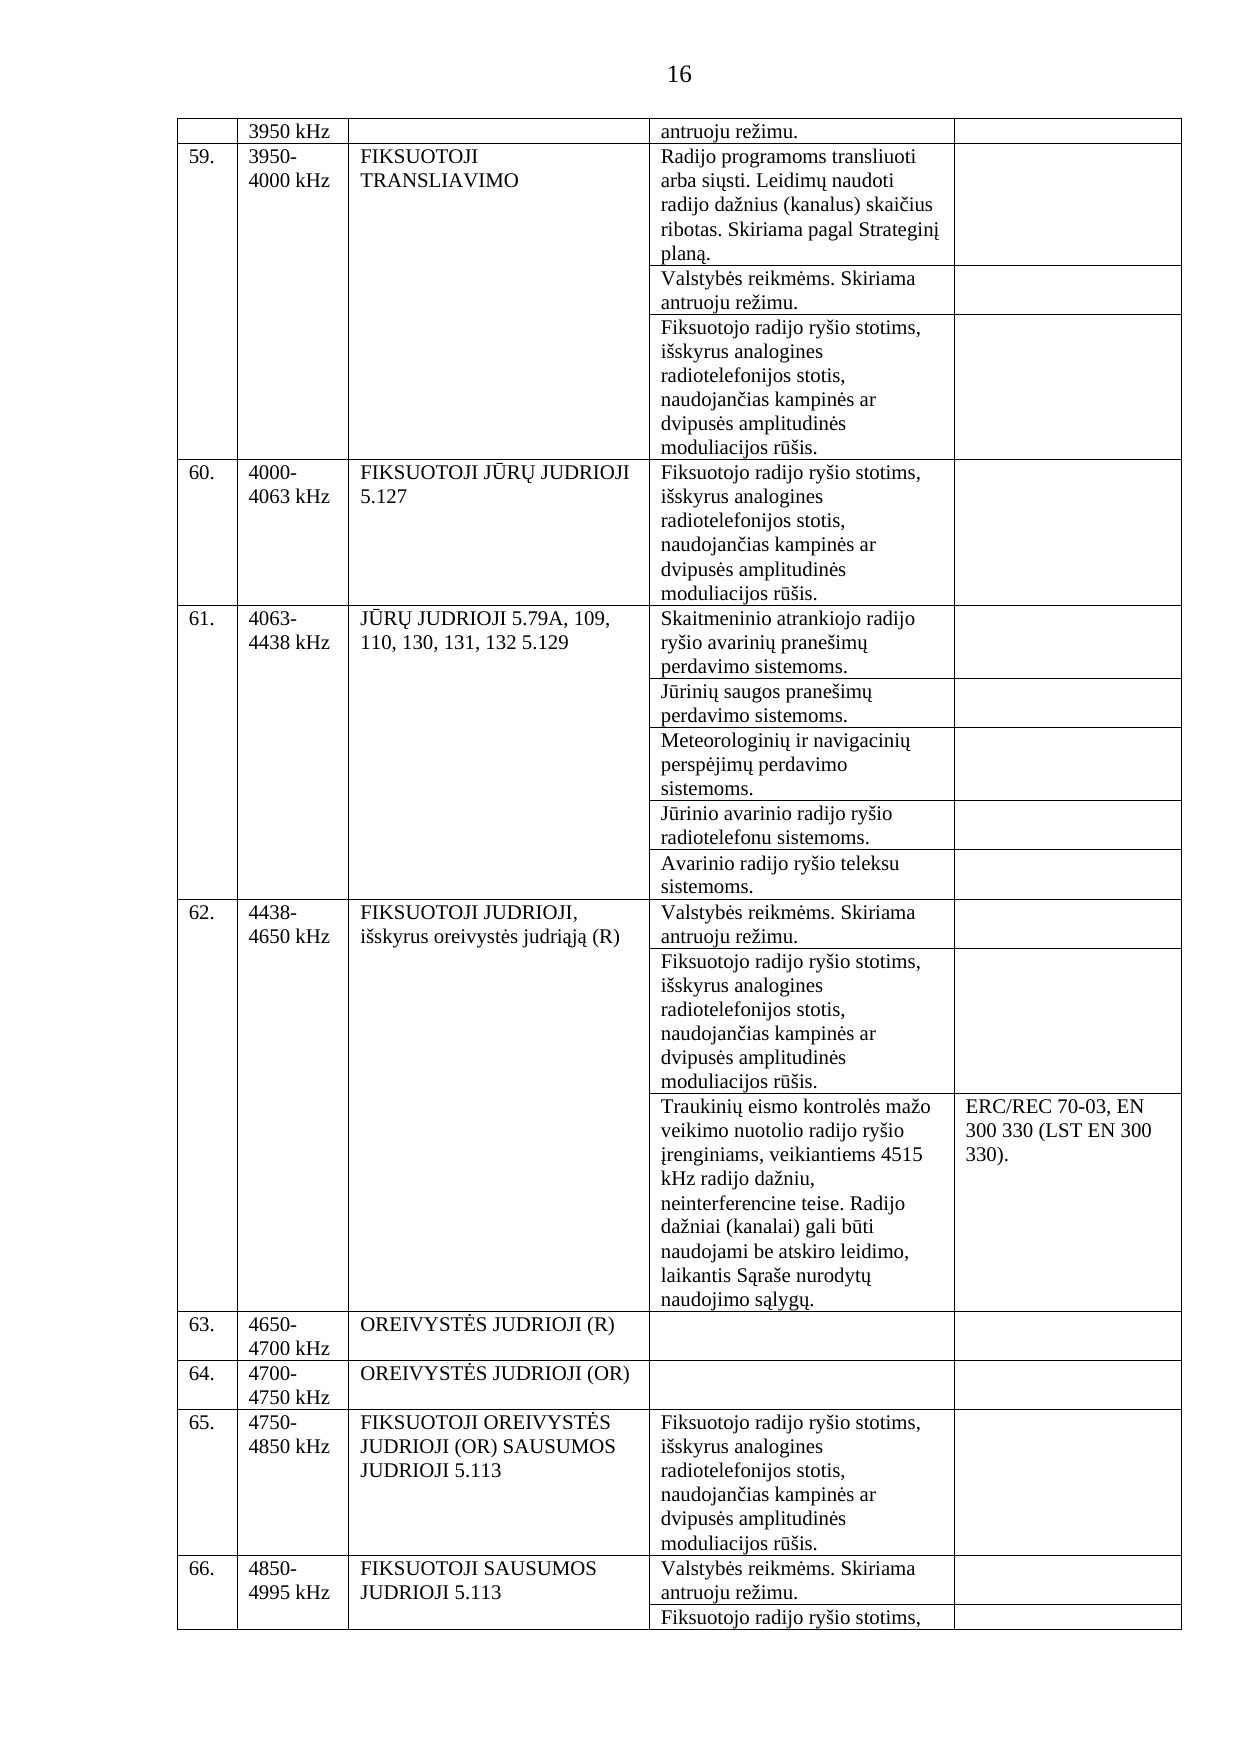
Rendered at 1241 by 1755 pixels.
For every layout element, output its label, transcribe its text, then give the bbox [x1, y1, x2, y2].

table_cell Jūrinių saugos pranešimų perdavimo sistemoms. [650, 679, 954, 727]
table_cell Fiksuotojo radijo ryšio stotims, išskyrus analogines radiotelefonijos stotis, naudojančias kampinės ar dvipusės amplitudinės moduliacijos rūšis. [650, 1410, 954, 1554]
table_cell [955, 119, 1181, 143]
table_cell FIKSUOTOJI JŪRŲ JUDRIOJI 5.127 [349, 460, 649, 604]
table_cell Fiksuotojo radijo ryšio stotims, [650, 1605, 954, 1629]
table_cell [955, 460, 1181, 604]
table_cell 4700-4750 kHz [238, 1361, 348, 1409]
table_cell 59. [178, 144, 237, 459]
table_cell Valstybės reikmėms. Skiriama antruoju režimu. [650, 900, 954, 948]
table_cell Avarinio radijo ryšio teleksu sistemoms. [650, 850, 954, 898]
table_cell OREIVYSTĖS JUDRIOJI (R) [349, 1312, 649, 1360]
table_cell Traukinių eismo kontrolės mažo veikimo nuotolio radijo ryšio įrenginiams, veikiantiems 4515 kHz radijo dažniu, neinterferencine teise. Radijo dažniai (kanalai) gali būti naudojami be atskiro leidimo, laikantis Sąraše nurodytų naudojimo sąlygų. [650, 1094, 954, 1311]
table_cell 4850-4995 kHz [238, 1556, 348, 1629]
table_cell [955, 900, 1181, 948]
table_cell OREIVYSTĖS JUDRIOJI (OR) [349, 1361, 649, 1409]
table_cell Fiksuotojo radijo ryšio stotims, išskyrus analogines radiotelefonijos stotis, naudojančias kampinės ar dvipusės amplitudinės moduliacijos rūšis. [650, 949, 954, 1093]
table_cell Fiksuotojo radijo ryšio stotims, išskyrus analogines radiotelefonijos stotis, naudojančias kampinės ar dvipusės amplitudinės moduliacijos rūšis. [650, 460, 954, 604]
table_cell JŪRŲ JUDRIOJI 5.79A, 109, 110, 130, 131, 132 5.129 [349, 606, 649, 898]
table_cell FIKSUOTOJI TRANSLIAVIMO [349, 144, 649, 459]
table_cell [955, 679, 1181, 727]
table_cell [349, 119, 649, 143]
table_cell Radijo programoms transliuoti arba siųsti. Leidimų naudoti radijo dažnius (kanalus) skaičius ribotas. Skiriama pagal Strateginį planą. [650, 144, 954, 264]
table_cell 62. [178, 900, 237, 1311]
table_cell [955, 1410, 1181, 1554]
table_cell Valstybės reikmėms. Skiriama antruoju režimu. [650, 1556, 954, 1604]
table_cell FIKSUOTOJI SAUSUMOS JUDRIOJI 5.113 [349, 1556, 649, 1629]
table_cell 4650-4700 kHz [238, 1312, 348, 1360]
table_cell ERC/REC 70-03, EN 300 330 (LST EN 300 330). [955, 1094, 1181, 1311]
table_cell [955, 606, 1181, 678]
table_cell [955, 266, 1181, 314]
table_cell 4000-4063 kHz [238, 460, 348, 604]
table_cell 3950 kHz [238, 119, 348, 143]
table_cell 3950-4000 kHz [238, 144, 348, 459]
table_cell 4063-4438 kHz [238, 606, 348, 898]
table_cell [955, 1361, 1181, 1409]
table_cell Valstybės reikmėms. Skiriama antruoju režimu. [650, 266, 954, 314]
table_cell [955, 1556, 1181, 1604]
table_cell [178, 119, 237, 143]
table_cell [955, 144, 1181, 264]
table_cell 61. [178, 606, 237, 898]
table_cell FIKSUOTOJI OREIVYSTĖS JUDRIOJI (OR) SAUSUMOS JUDRIOJI 5.113 [349, 1410, 649, 1554]
table_cell 4438-4650 kHz [238, 900, 348, 1311]
table_cell [650, 1361, 954, 1409]
table_cell Fiksuotojo radijo ryšio stotims, išskyrus analogines radiotelefonijos stotis, naudojančias kampinės ar dvipusės amplitudinės moduliacijos rūšis. [650, 315, 954, 459]
table_cell FIKSUOTOJI JUDRIOJI, išskyrus oreivystės judriąją (R) [349, 900, 649, 1311]
table_cell [955, 1312, 1181, 1360]
table_cell [955, 850, 1181, 898]
table_cell 66. [178, 1556, 237, 1629]
table_cell 65. [178, 1410, 237, 1554]
table_cell 63. [178, 1312, 237, 1360]
table_cell Jūrinio avarinio radijo ryšio radiotelefonu sistemoms. [650, 801, 954, 849]
table_cell Meteorologinių ir navigacinių perspėjimų perdavimo sistemoms. [650, 728, 954, 800]
table_cell 60. [178, 460, 237, 604]
table_cell [955, 949, 1181, 1093]
table_cell 4750-4850 kHz [238, 1410, 348, 1554]
table_cell [955, 801, 1181, 849]
table_cell [955, 1605, 1181, 1629]
table_cell antruoju režimu. [650, 119, 954, 143]
table_cell [650, 1312, 954, 1360]
table_cell [955, 315, 1181, 459]
table_cell 64. [178, 1361, 237, 1409]
table_cell Skaitmeninio atrankiojo radijo ryšio avarinių pranešimų perdavimo sistemoms. [650, 606, 954, 678]
table_cell [955, 728, 1181, 800]
